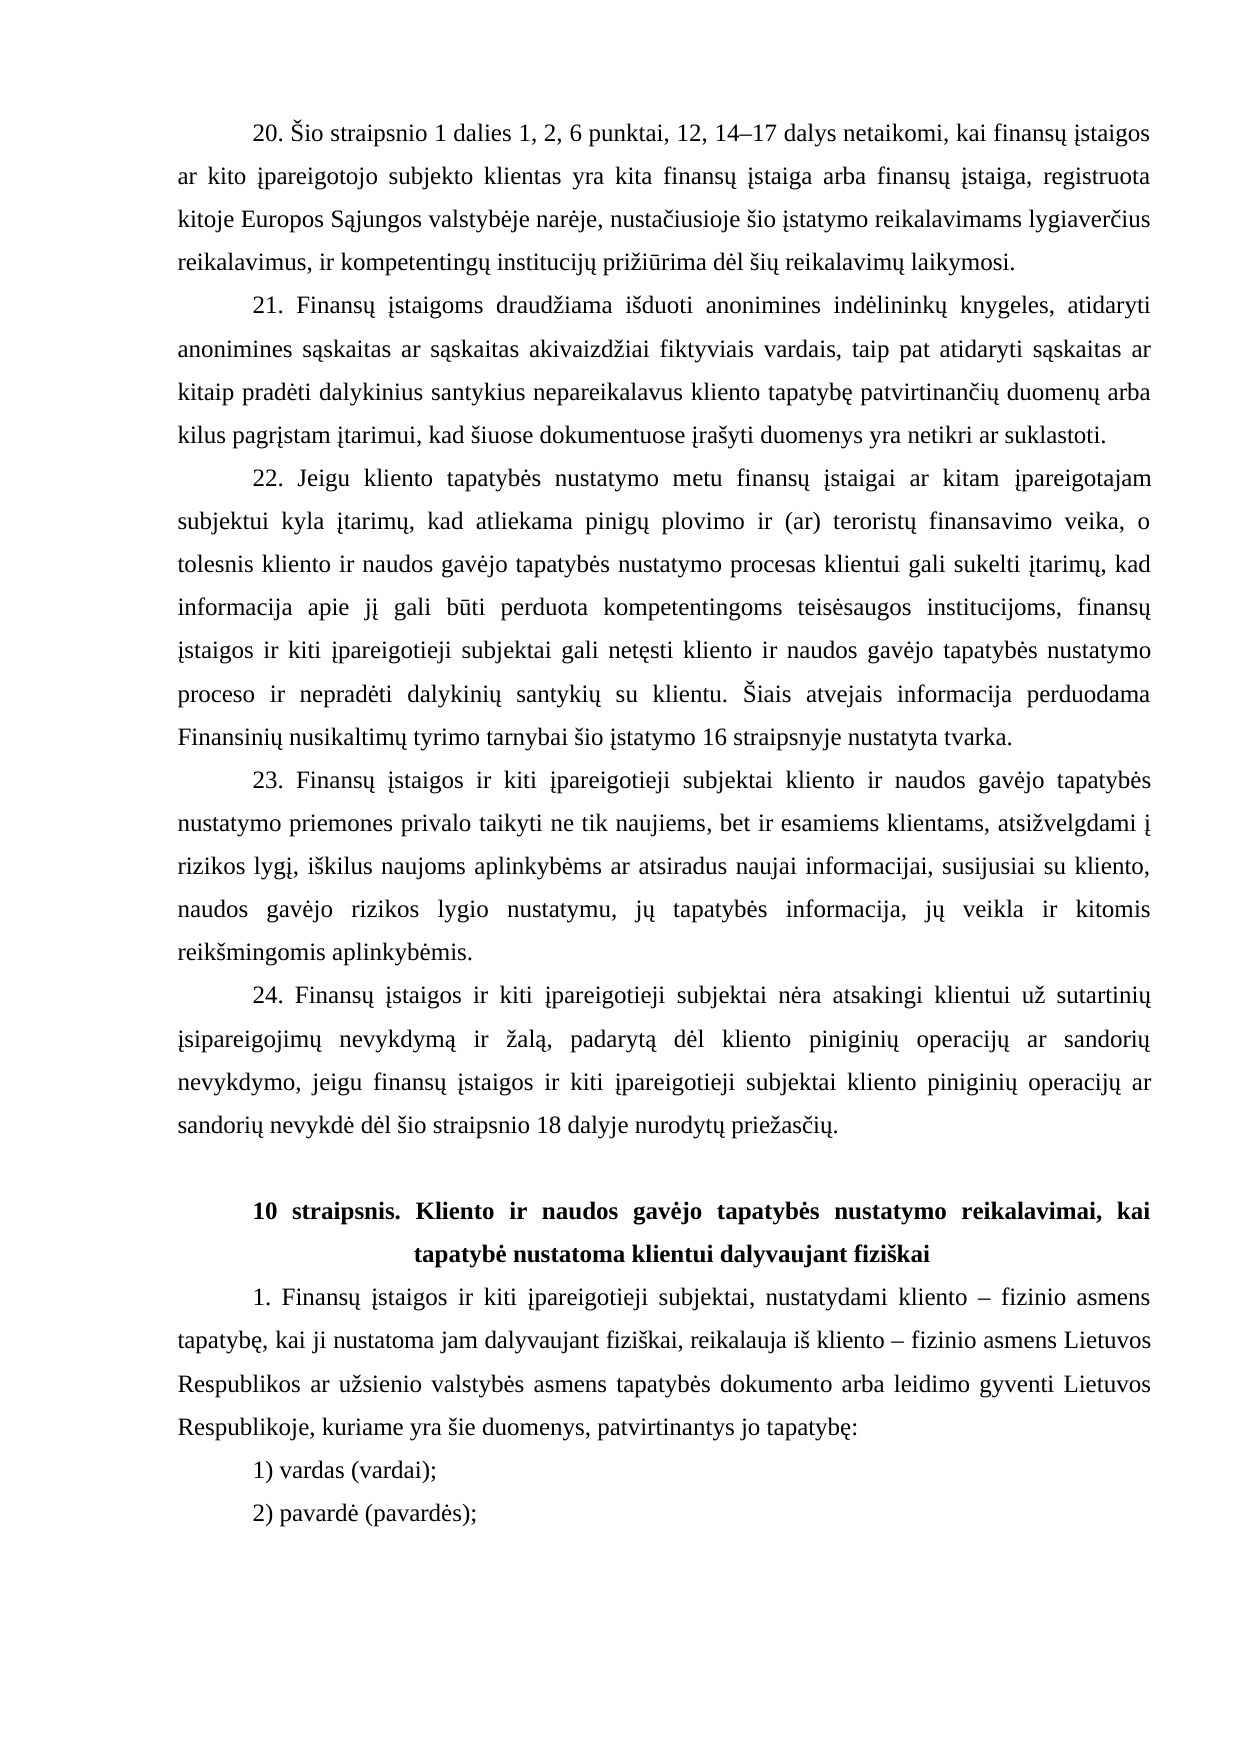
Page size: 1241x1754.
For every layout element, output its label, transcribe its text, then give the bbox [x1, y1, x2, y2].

text 22. Jeigu kliento tapatybės nustatymo metu finansų įstaigai ar kitam įpareigotajam subjektui kyla įtarimų, kad atliekama pinigų plovimo ir (ar) teroristų finansavimo veika, o tolesnis kliento ir naudos gavėjo tapatybės nustatymo procesas klientui gali sukelti įtarimų, kad informacija apie jį gali būti perduota kompetentingoms teisėsaugos institucijoms, finansų įstaigos ir kiti įpareigotieji subjektai gali netęsti kliento ir naudos gavėjo tapatybės nustatymo proceso ir nepradėti dalykinių santykių su klientu. Šiais atvejais informacija perduodama Finansinių nusikaltimų tyrimo tarnybai šio įstatymo 16 straipsnyje nustatyta tvarka. [177, 463, 1152, 751]
text 24. Finansų įstaigos ir kiti įpareigotieji subjektai nėra atsakingi klientui už sutartinių įsipareigojimų nevykdymą ir žalą, padarytą dėl kliento piniginių operacijų ar sandorių nevykdymo, jeigu finansų įstaigos ir kiti įpareigotieji subjektai kliento piniginių operacijų ar sandorių nevykdė dėl šio straipsnio 18 dalyje nurodytų priežasčių. [177, 981, 1152, 1139]
text 21. Finansų įstaigoms draudžiama išduoti anonimines indėlininkų knygeles, atidaryti anonimines sąskaitas ar sąskaitas akivaizdžiai fiktyviais vardais, taip pat atidaryti sąskaitas ar kitaip pradėti dalykinius santykius nepareikalavus kliento tapatybę patvirtinančių duomenų arba kilus pagrįstam įtarimui, kad šiuose dokumentuose įrašyti duomenys yra netikri ar suklastoti. [177, 291, 1152, 449]
text 10 straipsnis. Kliento ir naudos gavėjo tapatybės nustatymo reikalavimai, kai tapatybė nustatoma klientui dalyvaujant fiziškai [252, 1196, 1152, 1268]
text 2) pavardė (pavardės); [177, 1498, 1152, 1527]
text 1) vardas (vardai); [177, 1455, 1152, 1484]
text 23. Finansų įstaigos ir kiti įpareigotieji subjektai kliento ir naudos gavėjo tapatybės nustatymo priemones privalo taikyti ne tik naujiems, bet ir esamiems klientams, atsižvelgdami į rizikos lygį, iškilus naujoms aplinkybėms ar atsiradus naujai informacijai, susijusiai su kliento, naudos gavėjo rizikos lygio nustatymu, jų tapatybės informacija, jų veikla ir kitomis reikšmingomis aplinkybėmis. [177, 765, 1152, 966]
text 20. Šio straipsnio 1 dalies 1, 2, 6 punktai, 12, 14–17 dalys netaikomi, kai finansų įstaigos ar kito įpareigotojo subjekto klientas yra kita finansų įstaiga arba finansų įstaiga, registruota kitoje Europos Sąjungos valstybėje narėje, nustačiusioje šio įstatymo reikalavimams lygiaverčius reikalavimus, ir kompetentingų institucijų prižiūrima dėl šių reikalavimų laikymosi. [177, 118, 1152, 276]
text 1. Finansų įstaigos ir kiti įpareigotieji subjektai, nustatydami kliento – fizinio asmens tapatybę, kai ji nustatoma jam dalyvaujant fiziškai, reikalauja iš kliento – fizinio asmens Lietuvos Respublikos ar užsienio valstybės asmens tapatybės dokumento arba leidimo gyventi Lietuvos Respublikoje, kuriame yra šie duomenys, patvirtinantys jo tapatybę: [177, 1282, 1152, 1441]
